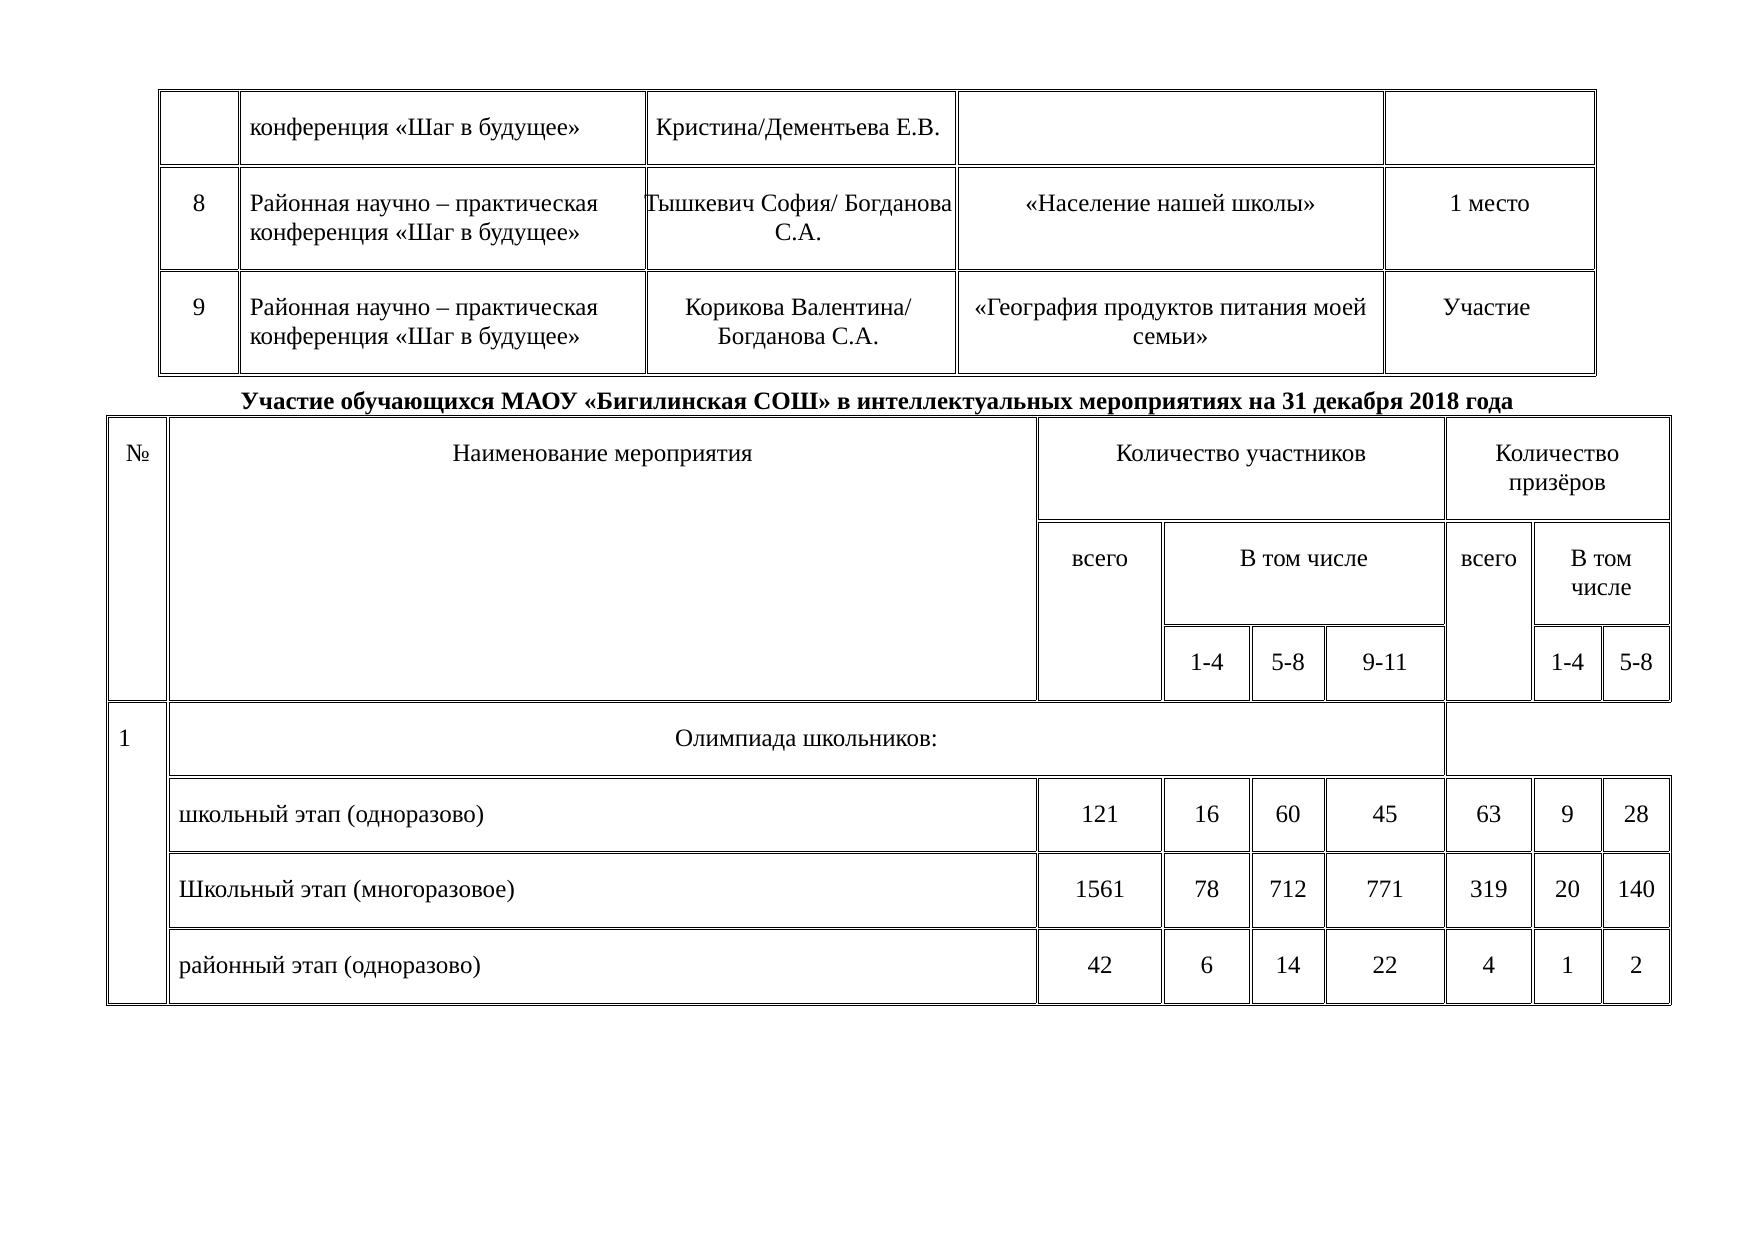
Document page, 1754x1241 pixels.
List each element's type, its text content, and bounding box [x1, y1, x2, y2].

table_cell 5-8 [1253, 627, 1324, 699]
table_cell Корикова Валентина/ Богданова С.А. [648, 272, 955, 373]
table_cell [161, 92, 238, 164]
table_cell «География продуктов питания моей семьи» [959, 272, 1383, 373]
table_cell 45 [1327, 779, 1444, 851]
table_cell Районная научно – практическая конференция «Шаг в будущее» [241, 272, 645, 373]
table_cell 712 [1253, 854, 1324, 927]
table_header Количество призёров [1447, 418, 1669, 519]
table_cell «Население нашей школы» [959, 168, 1383, 269]
table_cell школьный этап (одноразово) [170, 779, 1036, 851]
table_cell Олимпиада школьников: [170, 703, 1444, 775]
table_cell 78 [1165, 854, 1249, 927]
table_header Количество участников [1039, 418, 1444, 519]
table_cell 5-8 [1604, 627, 1669, 699]
table_cell 60 [1253, 779, 1324, 851]
table_header Наименование мероприятия [170, 418, 1036, 699]
table_cell [1386, 92, 1594, 164]
table_cell 121 [1039, 779, 1161, 851]
table_cell 9-11 [1327, 627, 1444, 699]
table_cell В том числе [1535, 523, 1669, 624]
table_cell 1561 [1039, 854, 1161, 927]
table_cell 4 [1447, 930, 1531, 1002]
table_cell 2 [1604, 930, 1669, 1002]
table_cell Кристина/Дементьева Е.В. [648, 92, 955, 164]
table_cell 20 [1535, 854, 1601, 927]
table_cell 6 [1165, 930, 1249, 1002]
table_cell 140 [1604, 854, 1669, 927]
table_cell всего [1039, 523, 1161, 699]
table_cell Школьный этап (многоразовое) [170, 854, 1036, 927]
table_cell 42 [1039, 930, 1161, 1002]
table_cell 8 [161, 168, 238, 269]
table_cell 1 [109, 703, 166, 1002]
table_cell 14 [1253, 930, 1324, 1002]
table_header № [109, 418, 166, 699]
table_cell 9 [1535, 779, 1601, 851]
table_cell В том числе [1165, 523, 1444, 624]
text Участие обучающихся МАОУ «Бигилинская СОШ» в интеллектуальных мероприятиях на 31 декабря 2018 года [118, 386, 1636, 415]
table_cell 1-4 [1535, 627, 1601, 699]
table_cell 319 [1447, 854, 1531, 927]
table_cell Районная научно – практическая конференция «Шаг в будущее» [241, 168, 645, 269]
table_cell 22 [1327, 930, 1444, 1002]
table_cell 16 [1165, 779, 1249, 851]
table_cell конференция «Шаг в будущее» [241, 92, 645, 164]
table_cell районный этап (одноразово) [170, 930, 1036, 1002]
table_cell всего [1447, 523, 1531, 699]
table_cell 771 [1327, 854, 1444, 927]
table_cell Участие [1386, 272, 1594, 373]
table_cell 9 [161, 272, 238, 373]
table_cell 1 место [1386, 168, 1594, 269]
table_cell 28 [1604, 779, 1669, 851]
table_cell 1-4 [1165, 627, 1249, 699]
table_cell [959, 92, 1383, 164]
table_cell 63 [1447, 779, 1531, 851]
table_cell 1 [1535, 930, 1601, 1002]
table_cell Тышкевич София/ Богданова С.А. [648, 168, 955, 269]
